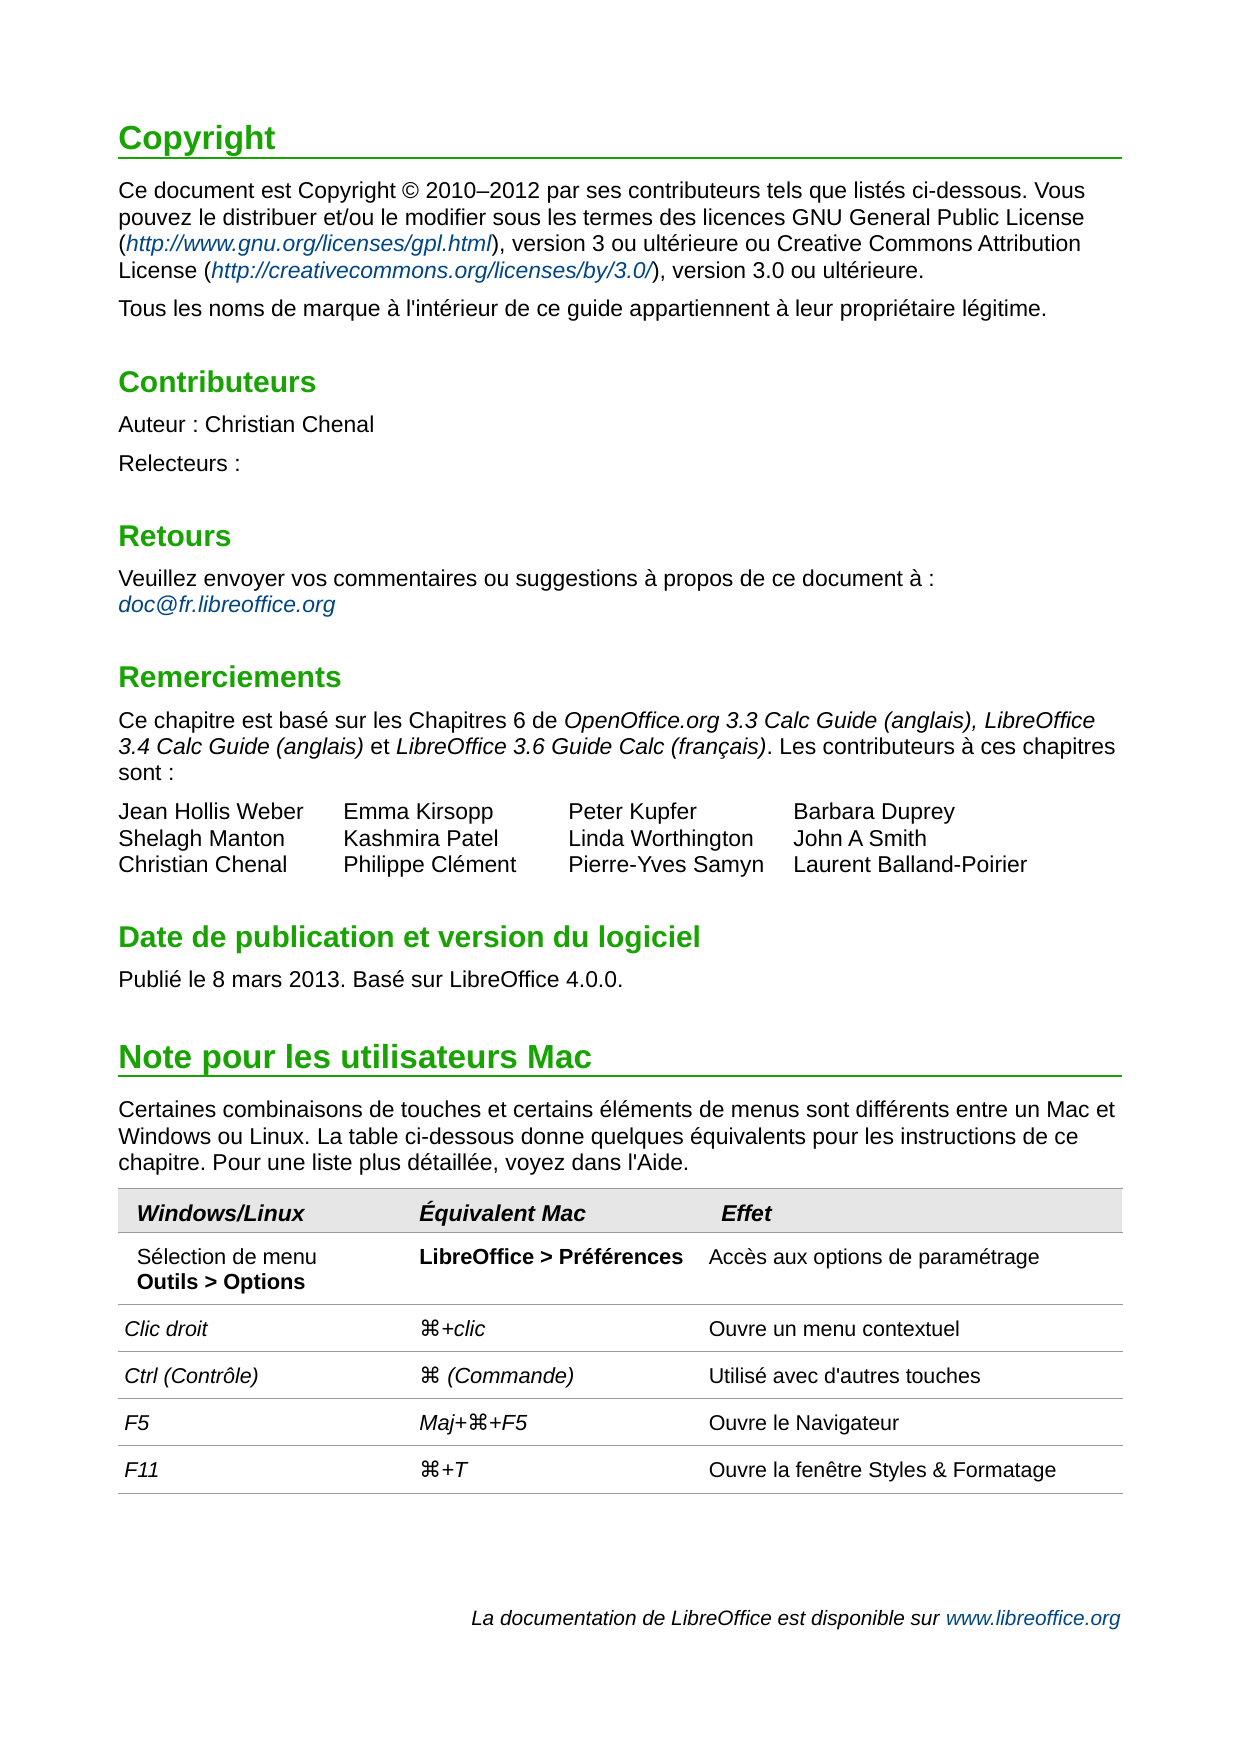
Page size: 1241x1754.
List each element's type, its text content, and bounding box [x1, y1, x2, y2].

table_cell ⌘+clic [401, 1305, 702, 1351]
table_cell Ouvre le Navigateur [703, 1399, 1122, 1445]
text Date de publication et version du logiciel [118, 919, 1122, 954]
text Veuillez envoyer vos commentaires ou suggestions à propos de ce document à : doc@fr.libreoffice.org [118, 565, 1122, 618]
text Tous les noms de marque à l'intérieur de ce guide appartiennent à leur propriétaire légitime. [118, 295, 1122, 322]
table_cell Ctrl (Contrôle) [118, 1352, 401, 1398]
table_header Équivalent Mac [401, 1189, 702, 1232]
table_header Effet [703, 1189, 1122, 1232]
table_cell Ouvre un menu contextuel [703, 1305, 1122, 1351]
table_cell Sélection de menu Outils > Options [118, 1233, 401, 1304]
table_cell Maj+⌘+F5 [401, 1399, 702, 1445]
table_cell ⌘+T [401, 1446, 702, 1492]
table_header Windows/Linux [118, 1189, 401, 1232]
subtitle Copyright [118, 118, 1122, 157]
text Ce chapitre est basé sur les Chapitres 6 de OpenOffice.org 3.3 Calc Guide (anglais), LibreOffice 3.4 Calc Guide (anglais) et LibreOffice 3.6 Guide Calc (français). Les contributeurs à ces chapitres sont : [118, 707, 1122, 786]
text Retours [118, 518, 1122, 552]
text Remerciements [118, 659, 1122, 694]
table_cell F11 [118, 1446, 401, 1492]
table_cell LibreOffice > Préférences [401, 1233, 702, 1304]
table_cell ⌘ (Commande) [401, 1352, 702, 1398]
subtitle Note pour les utilisateurs Mac [118, 1037, 1122, 1075]
table_cell Ouvre la fenêtre Styles & Formatage [703, 1446, 1122, 1492]
text Ce document est Copyright © 2010–2012 par ses contributeurs tels que listés ci-dessous. Vous pouvez le distribuer et/ou le modifier sous les termes des licences GNU General Public License (http://www.gnu.org/licenses/gpl.html), version 3 ou ultérieure ou Creative Commons Attribution License (http://creativecommons.org/licenses/by/3.0/), version 3.0 ou ultérieure. [118, 177, 1122, 283]
text Jean Hollis Weber Emma Kirsopp Peter Kupfer Barbara Duprey Shelagh Manton Kashmira Patel Linda Worthington John A Smith Christian Chenal Philippe Clément Pierre-Yves Samyn Laurent Balland-Poirier [118, 798, 1122, 877]
text Contributeurs [118, 364, 1122, 398]
text Auteur : Christian Chenal [118, 411, 1122, 437]
table_cell F5 [118, 1399, 401, 1445]
table_cell Accès aux options de paramétrage [703, 1233, 1122, 1304]
text Relecteurs : [118, 449, 1122, 476]
table_cell Utilisé avec d'autres touches [703, 1352, 1122, 1398]
table_cell Clic droit [118, 1305, 401, 1351]
text Publié le 8 mars 2013. Basé sur LibreOffice 4.0.0. [118, 966, 1122, 992]
text Certaines combinaisons de touches et certains éléments de menus sont différents entre un Mac et Windows ou Linux. La table ci-dessous donne quelques équivalents pour les instructions de ce chapitre. Pour une liste plus détaillée, voyez dans l'Aide. [118, 1096, 1122, 1175]
